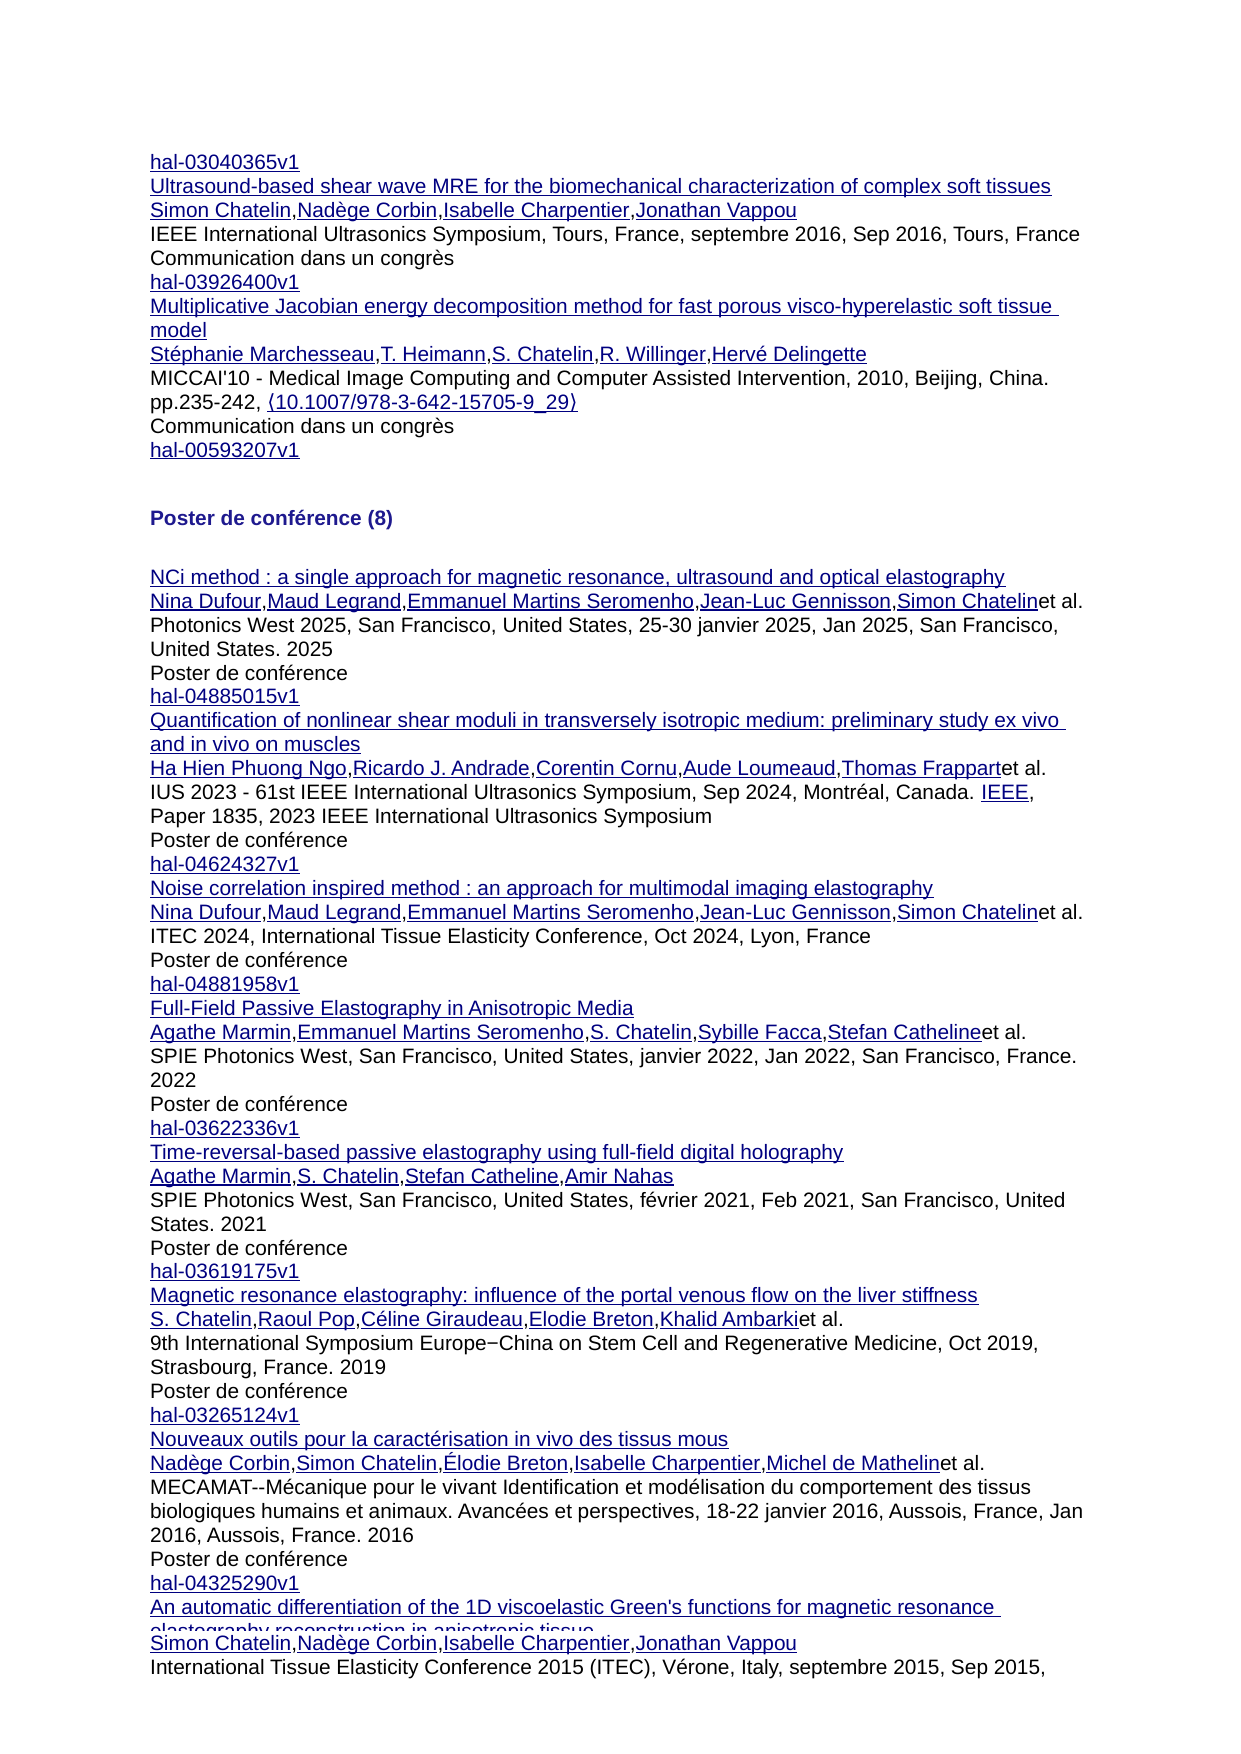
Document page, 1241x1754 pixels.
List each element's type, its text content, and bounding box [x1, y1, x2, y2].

table_cell Quantification of nonlinear shear moduli in transversely isotropic medium: preliminary study ex vivo and in vivo on muscles Ha Hien Phuong Ngo,Ricardo J. Andrade,Corentin Cornu,Aude Loumeaud,Thomas Frappartet al. IUS 2023 - 61st IEEE International Ultrasonics Symposium, Sep 2024, Montréal, Canada. IEEE, Paper 1835, 2023 IEEE International Ultrasonics Symposium Poster de conférence hal-04624327v1 [150, 708, 1090, 876]
table_cell Full-Field Passive Elastography in Anisotropic Media Agathe Marmin,Emmanuel Martins Seromenho,S. Chatelin,Sybille Facca,Stefan Cathelineet al. SPIE Photonics West, San Francisco, United States, janvier 2022, Jan 2022, San Francisco, France. 2022 Poster de conférence hal-03622336v1 [150, 996, 1090, 1139]
table_header NCi method : a single approach for magnetic resonance, ultrasound and optical elastography Nina Dufour,Maud Legrand,Emmanuel Martins Seromenho,Jean-Luc Gennisson,Simon Chatelinet al. Photonics West 2025, San Francisco, United States, 25-30 janvier 2025, Jan 2025, San Francisco, United States. 2025 Poster de conférence hal-04885015v1 [150, 565, 1090, 708]
table_cell hal-03040365v1 [150, 150, 1090, 174]
table_cell Noise correlation inspired method : an approach for multimodal imaging elastography Nina Dufour,Maud Legrand,Emmanuel Martins Seromenho,Jean-Luc Gennisson,Simon Chatelinet al. ITEC 2024, International Tissue Elasticity Conference, Oct 2024, Lyon, France Poster de conférence hal-04881958v1 [150, 876, 1090, 996]
table_cell Time-reversal-based passive elastography using full-field digital holography Agathe Marmin,S. Chatelin,Stefan Catheline,Amir Nahas SPIE Photonics West, San Francisco, United States, février 2021, Feb 2021, San Francisco, United States. 2021 Poster de conférence hal-03619175v1 [150, 1140, 1090, 1283]
subtitle Poster de conférence (8) [150, 506, 1090, 530]
table_cell Nouveaux outils pour la caractérisation in vivo des tissus mous Nadège Corbin,Simon Chatelin,Élodie Breton,Isabelle Charpentier,Michel de Mathelinet al. MECAMAT--Mécanique pour le vivant Identification et modélisation du comportement des tissus biologiques humains et animaux. Avancées et perspectives, 18-22 janvier 2016, Aussois, France, Jan 2016, Aussois, France. 2016 Poster de conférence hal-04325290v1 [150, 1427, 1090, 1595]
table_cell Ultrasound-based shear wave MRE for the biomechanical characterization of complex soft tissues Simon Chatelin,Nadège Corbin,Isabelle Charpentier,Jonathan Vappou IEEE International Ultrasonics Symposium, Tours, France, septembre 2016, Sep 2016, Tours, France Communication dans un congrès hal-03926400v1 [150, 174, 1090, 294]
table_cell Multiplicative Jacobian energy decomposition method for fast porous visco-hyperelastic soft tissue model Stéphanie Marchesseau,T. Heimann,S. Chatelin,R. Willinger,Hervé Delingette MICCAI'10 - Medical Image Computing and Computer Assisted Intervention, 2010, Beijing, China. pp.235-242, ⟨10.1007/978-3-642-15705-9_29⟩ Communication dans un congrès hal-00593207v1 [150, 294, 1090, 461]
table_cell Magnetic resonance elastography: influence of the portal venous flow on the liver stiffness S. Chatelin,Raoul Pop,Céline Giraudeau,Elodie Breton,Khalid Ambarkiet al. 9th International Symposium Europe−China on Stem Cell and Regenerative Medicine, Oct 2019, Strasbourg, France. 2019 Poster de conférence hal-03265124v1 [150, 1283, 1090, 1427]
table_cell An automatic differentiation of the 1D viscoelastic Green's functions for magnetic resonance elastography reconstruction in anisotropic tissue Simon Chatelin,Nadège Corbin,Isabelle Charpentier,Jonathan Vappou International Tissue Elasticity Conference 2015 (ITEC), Vérone, Italy, septembre 2015, Sep 2015, [150, 1595, 1090, 1679]
